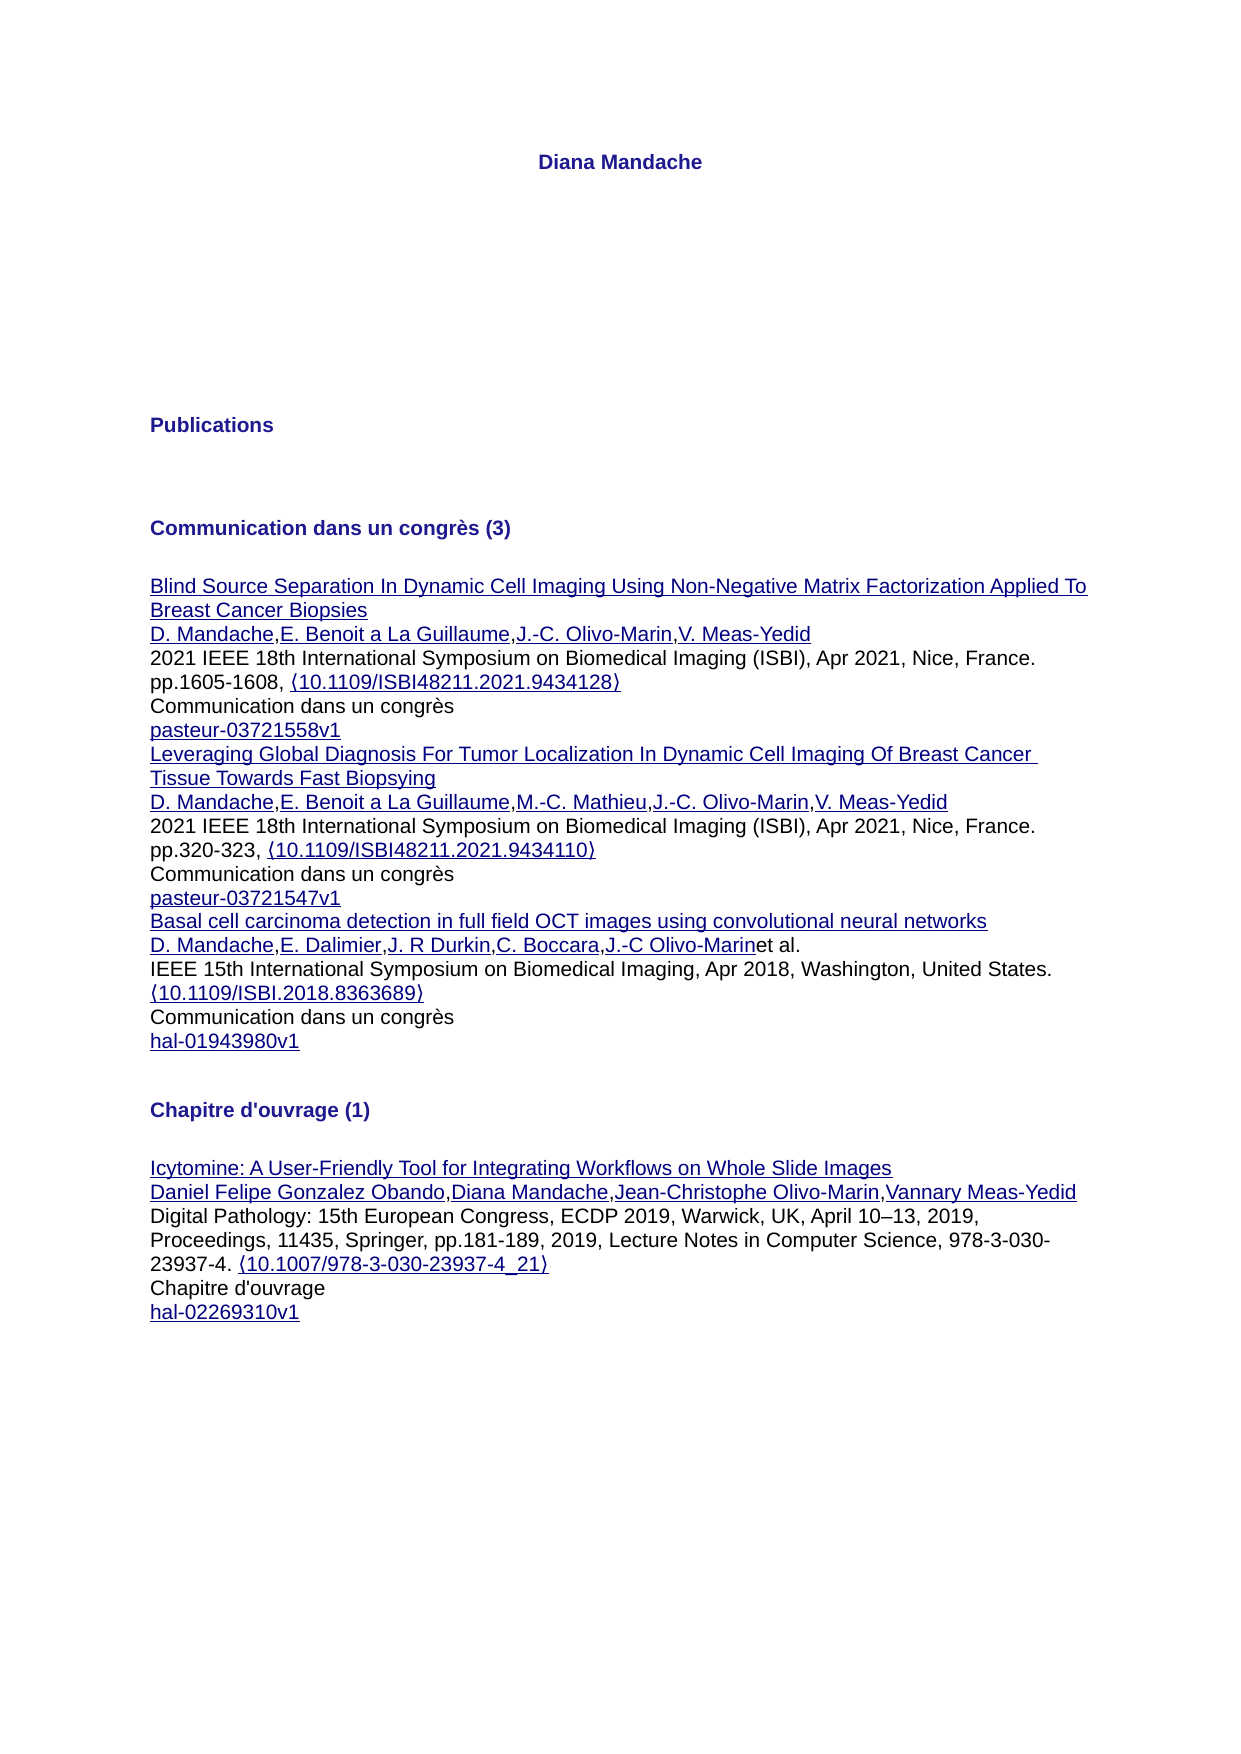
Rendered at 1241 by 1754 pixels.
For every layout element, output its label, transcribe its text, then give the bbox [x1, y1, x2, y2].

subtitle Diana Mandache [150, 150, 1090, 174]
subtitle Publications [150, 412, 1090, 436]
subtitle Chapitre d'ouvrage (1) [150, 1098, 1090, 1122]
subtitle Communication dans un congrès (3) [150, 516, 1090, 539]
table_cell Basal cell carcinoma detection in full field OCT images using convolutional neural networks D. Mandache,E. Dalimier,J. R Durkin,C. Boccara,J.-C Olivo-Marinet al. IEEE 15th International Symposium on Biomedical Imaging, Apr 2018, Washington, United States. ⟨10.1109/ISBI.2018.8363689⟩ Communication dans un congrès hal-01943980v1 [150, 909, 1090, 1053]
table_header Icytomine: A User-Friendly Tool for Integrating Workflows on Whole Slide Images Daniel Felipe Gonzalez Obando,Diana Mandache,Jean-Christophe Olivo-Marin,Vannary Meas-Yedid Digital Pathology: 15th European Congress, ECDP 2019, Warwick, UK, April 10–13, 2019, Proceedings, 11435, Springer, pp.181-189, 2019, Lecture Notes in Computer Science, 978-3-030-23937-4. ⟨10.1007/978-3-030-23937-4_21⟩ Chapitre d'ouvrage hal-02269310v1 [150, 1156, 1090, 1324]
table_header Blind Source Separation In Dynamic Cell Imaging Using Non-Negative Matrix Factorization Applied To Breast Cancer Biopsies D. Mandache,E. Benoit a La Guillaume,J.-C. Olivo-Marin,V. Meas-Yedid 2021 IEEE 18th International Symposium on Biomedical Imaging (ISBI), Apr 2021, Nice, France. pp.1605-1608, ⟨10.1109/ISBI48211.2021.9434128⟩ Communication dans un congrès pasteur-03721558v1 [150, 574, 1090, 742]
table_cell Leveraging Global Diagnosis For Tumor Localization In Dynamic Cell Imaging Of Breast Cancer Tissue Towards Fast Biopsying D. Mandache,E. Benoit a La Guillaume,M.-C. Mathieu,J.-C. Olivo-Marin,V. Meas-Yedid 2021 IEEE 18th International Symposium on Biomedical Imaging (ISBI), Apr 2021, Nice, France. pp.320-323, ⟨10.1109/ISBI48211.2021.9434110⟩ Communication dans un congrès pasteur-03721547v1 [150, 742, 1090, 909]
